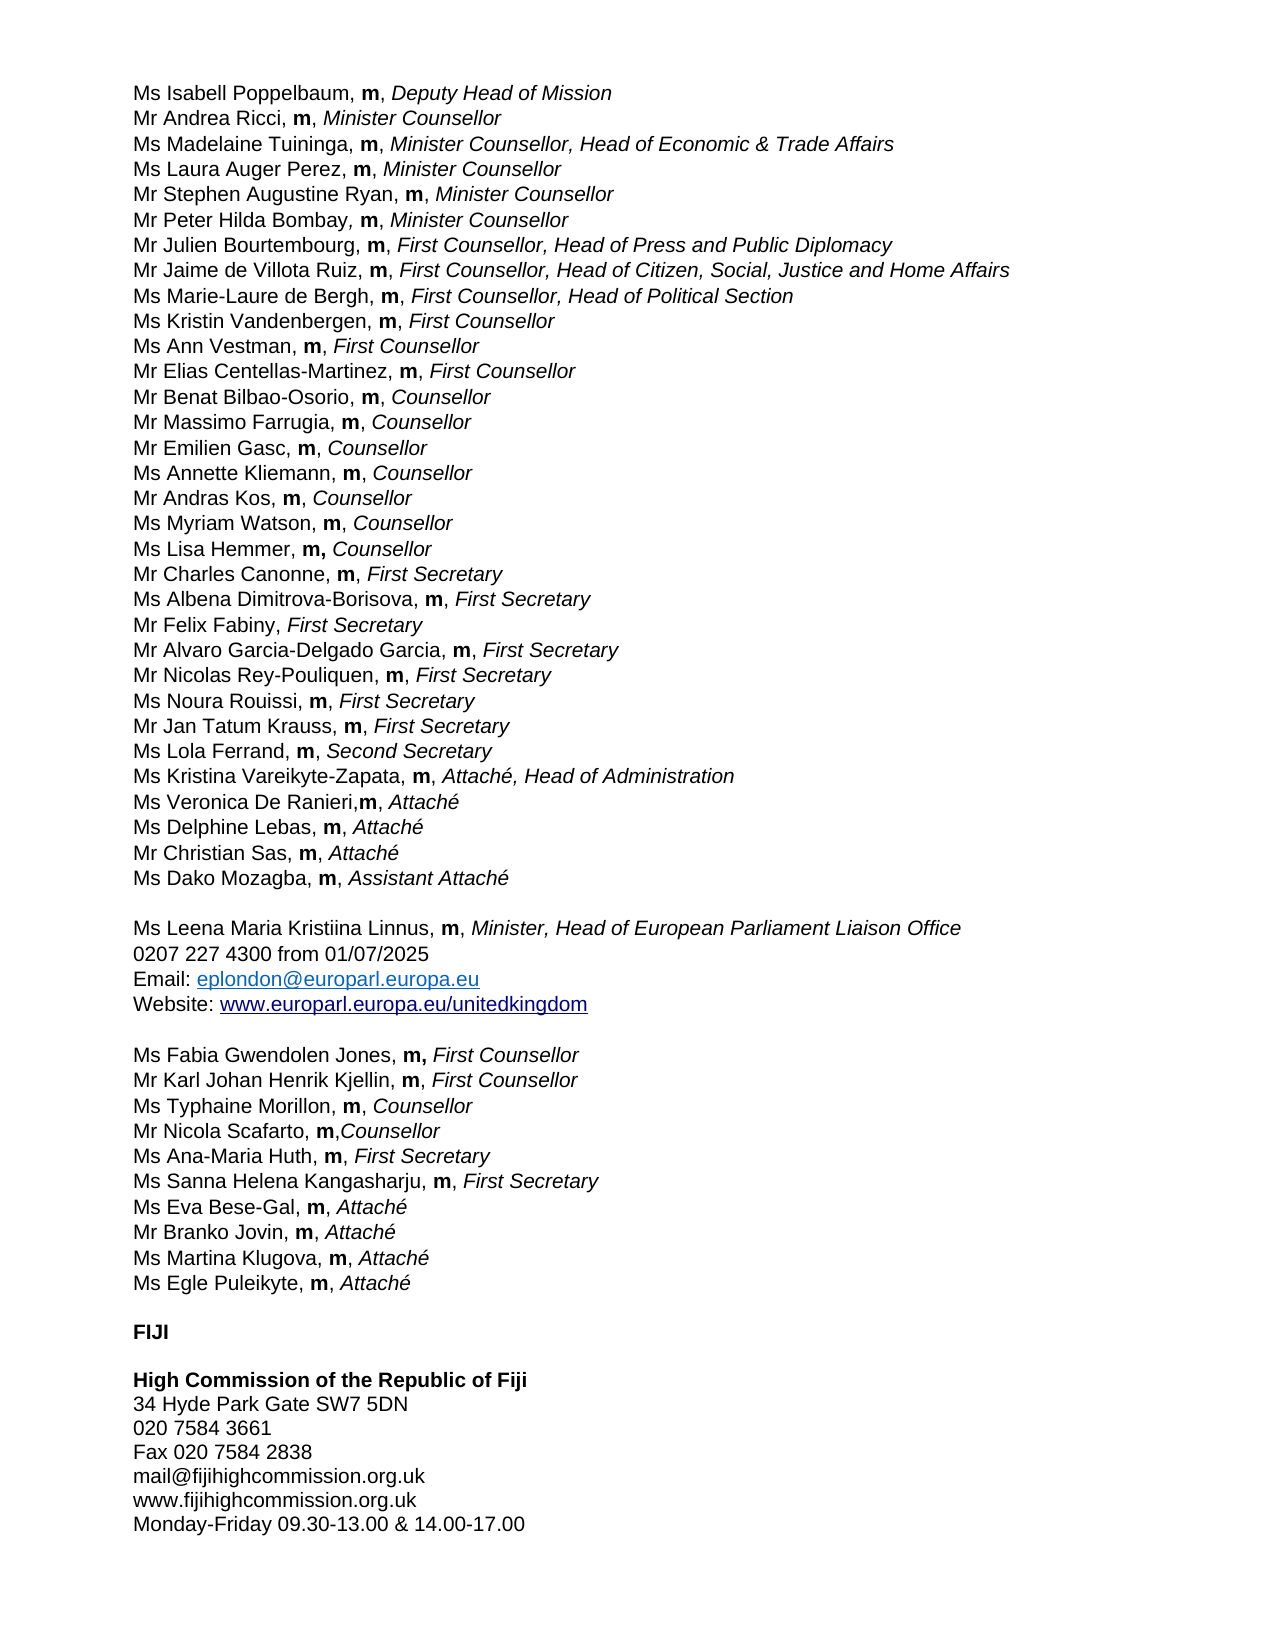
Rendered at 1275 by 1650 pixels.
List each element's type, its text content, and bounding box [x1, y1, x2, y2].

text Mr Andrea Ricci, m, Minister Counsellor [133, 106, 1181, 130]
text Mr Jan Tatum Krauss, m, First Secretary [133, 714, 1181, 738]
text Ms Noura Rouissi, m, First Secretary [133, 688, 1181, 712]
text Ms Ann Vestman, m, First Counsellor [133, 334, 1181, 358]
text Mr Nicolas Rey-Pouliquen, m, First Secretary [133, 663, 1181, 687]
text Ms Isabell Poppelbaum, m, Deputy Head of Mission [133, 81, 1181, 105]
text Mr Julien Bourtembourg, m, First Counsellor, Head of Press and Public Diplomacy [133, 233, 1181, 257]
text Ms Dako Mozagba, m, Assistant Attaché [133, 866, 1181, 889]
text Mr Alvaro Garcia-Delgado Garcia, m, First Secretary [133, 638, 1181, 662]
text Ms Egle Puleikyte, m, Attaché [133, 1271, 1181, 1294]
text Mr Branko Jovin, m, Attaché [133, 1220, 1181, 1244]
text Mr Stephen Augustine Ryan, m, Minister Counsellor [133, 182, 1181, 206]
text Mr Jaime de Villota Ruiz, m, First Counsellor, Head of Citizen, Social, Justice and Home Affairs [133, 258, 1181, 282]
text Ms Marie-Laure de Bergh, m, First Counsellor, Head of Political Section [133, 283, 1181, 307]
text Ms Laura Auger Perez, m, Minister Counsellor [133, 157, 1181, 181]
text 020 7584 3661 [133, 1416, 1181, 1440]
subtitle High Commission of the Republic of Fiji [133, 1368, 1181, 1392]
text Email: eplondon@europarl.europa.eu [133, 967, 1181, 991]
text Ms Madelaine Tuininga, m, Minister Counsellor, Head of Economic & Trade Affairs [133, 132, 1181, 156]
text Ms Fabia Gwendolen Jones, m, First Counsellor [133, 1043, 1181, 1067]
text Ms Kristin Vandenbergen, m, First Counsellor [133, 309, 1181, 333]
text Ms Delphine Lebas, m, Attaché [133, 815, 1181, 839]
text Mr Christian Sas, m, Attaché [133, 840, 1181, 864]
text Mr Charles Canonne, m, First Secretary [133, 562, 1181, 586]
text Ms Albena Dimitrova-Borisova, m, First Secretary [133, 587, 1181, 611]
text Mr Massimo Farrugia, m, Counsellor [133, 410, 1181, 434]
text Ms Eva Bese-Gal, m, Attaché [133, 1195, 1181, 1219]
text Ms Veronica De Ranieri,m, Attaché [133, 790, 1181, 814]
text Mr Benat Bilbao-Osorio, m, Counsellor [133, 385, 1181, 409]
text Ms Kristina Vareikyte-Zapata, m, Attaché, Head of Administration [133, 764, 1181, 788]
text Mr Elias Centellas-Martinez, m, First Counsellor [133, 359, 1181, 383]
text Mr Peter Hilda Bombay, m, Minister Counsellor [133, 207, 1181, 231]
text Ms Lola Ferrand, m, Second Secretary [133, 739, 1181, 763]
text Ms Leena Maria Kristiina Linnus, m, Minister, Head of European Parliament Liaison Office [133, 916, 1181, 940]
text Mr Felix Fabiny, First Secretary [133, 612, 1181, 636]
text Ms Myriam Watson, m, Counsellor [133, 511, 1181, 535]
text Ms Annette Kliemann, m, Counsellor [133, 461, 1181, 484]
subtitle FIJI [133, 1320, 1181, 1344]
text Monday-Friday 09.30-13.00 & 14.00-17.00 [133, 1512, 1181, 1536]
text Mr Andras Kos, m, Counsellor [133, 486, 1181, 510]
text Ms Martina Klugova, m, Attaché [133, 1245, 1181, 1269]
text Ms Ana-Maria Huth, m, First Secretary [133, 1144, 1181, 1168]
text Ms Sanna Helena Kangasharju, m, First Secretary [133, 1169, 1181, 1193]
text mail@fijihighcommission.org.uk [133, 1464, 1181, 1488]
text 34 Hyde Park Gate SW7 5DN [133, 1392, 1181, 1416]
text Mr Emilien Gasc, m, Counsellor [133, 435, 1181, 459]
text Mr Nicola Scafarto, m,Counsellor [133, 1119, 1181, 1143]
text www.fijihighcommission.org.uk [133, 1488, 1181, 1512]
text Ms Typhaine Morillon, m, Counsellor [133, 1093, 1181, 1117]
text Website: www.europarl.europa.eu/unitedkingdom [133, 992, 1181, 1016]
text Ms Lisa Hemmer, m, Counsellor [133, 537, 1181, 561]
text Mr Karl Johan Henrik Kjellin, m, First Counsellor [133, 1068, 1181, 1092]
text Fax 020 7584 2838 [133, 1440, 1181, 1464]
text 0207 227 4300 from 01/07/2025 [133, 942, 1181, 966]
